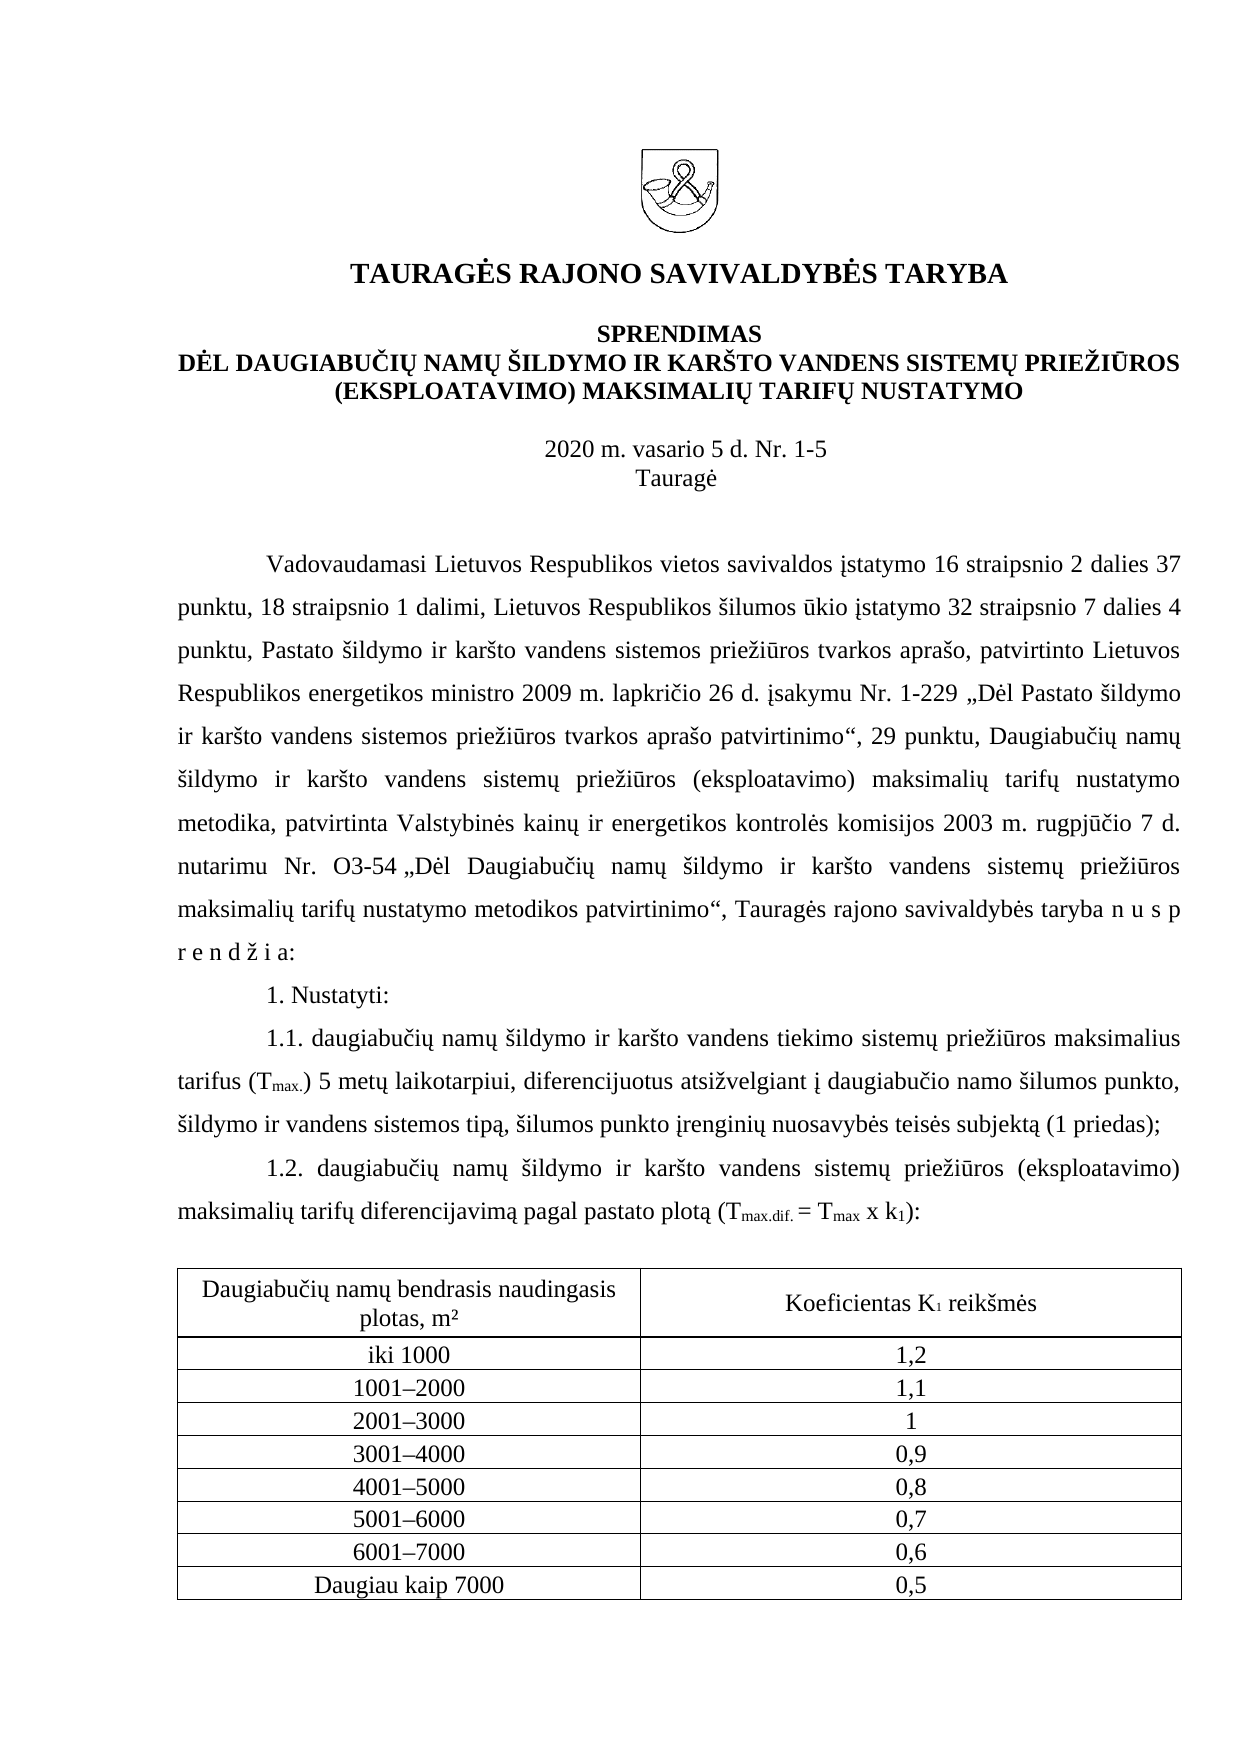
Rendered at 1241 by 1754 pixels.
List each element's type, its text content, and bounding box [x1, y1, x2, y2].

table_header Daugiabučių namų bendrasis naudingasis plotas, m² [178, 1269, 640, 1336]
text DĖL DAUGIABUČIŲ NAMŲ ŠILDYMO IR KARŠTO VANDENS SISTEMŲ PRIEŽIŪROS (EKSPLOATAVIMO) MAKSIMALIŲ TARIFŲ NUSTATYMO [177, 348, 1181, 405]
text Vadovaudamasi Lietuvos Respublikos vietos savivaldos įstatymo 16 straipsnio 2 dalies 37 punktu, 18 straipsnio 1 dalimi, Lietuvos Respublikos šilumos ūkio įstatymo 32 straipsnio 7 dalies 4 punktu, Pastato šildymo ir karšto vandens sistemos priežiūros tvarkos aprašo, patvirtinto Lietuvos Respublikos energetikos ministro 2009 m. lapkričio 26 d. įsakymu Nr. 1-229 „Dėl Pastato šildymo ir karšto vandens sistemos priežiūros tvarkos aprašo patvirtinimo“, 29 punktu, Daugiabučių namų šildymo ir karšto vandens sistemų priežiūros (eksploatavimo) maksimalių tarifų nustatymo metodika, patvirtinta Valstybinės kainų ir energetikos kontrolės komisijos 2003 m. rugpjūčio 7 d. nutarimu Nr. O3-54 „Dėl Daugiabučių namų šildymo ir karšto vandens sistemų priežiūros maksimalių tarifų nustatymo metodikos patvirtinimo“, Tauragės rajono savivaldybės taryba n u s p r e n d ž i a: [177, 549, 1181, 966]
table_cell 1001–2000 [178, 1370, 640, 1402]
table_cell 0,7 [641, 1502, 1181, 1533]
text Tauragė [177, 463, 1181, 491]
table_header Koeficientas K1 reikšmės [641, 1269, 1181, 1336]
text 1.2. daugiabučių namų šildymo ir karšto vandens sistemų priežiūros (eksploatavimo) maksimalių tarifų diferencijavimą pagal pastato plotą (Tmax.dif. = Tmax x k1): [177, 1153, 1181, 1224]
table_cell 6001–7000 [178, 1534, 640, 1566]
table_cell 0,9 [641, 1436, 1181, 1468]
text 1.1. daugiabučių namų šildymo ir karšto vandens tiekimo sistemų priežiūros maksimalius tarifus (Tmax.) 5 metų laikotarpiui, diferencijuotus atsižvelgiant į daugiabučio namo šilumos punkto, šildymo ir vandens sistemos tipą, šilumos punkto įrenginių nuosavybės teisės subjektą (1 priedas); [177, 1023, 1181, 1138]
table_cell Daugiau kaip 7000 [178, 1567, 640, 1599]
table_cell iki 1000 [178, 1338, 640, 1369]
text 2020 m. vasario 5 d. Nr. 1-5 [177, 434, 1181, 463]
table_cell 4001–5000 [178, 1469, 640, 1501]
text SPRENDIMAS [177, 319, 1181, 348]
table_cell 1,2 [641, 1338, 1181, 1369]
text TAURAGĖS RAJONO SAVIVALDYBĖS TARYBA [177, 257, 1181, 290]
table_cell 5001–6000 [178, 1502, 640, 1533]
text 1. Nustatyti: [177, 980, 1181, 1009]
table_cell 0,8 [641, 1469, 1181, 1501]
table_cell 0,5 [641, 1567, 1181, 1599]
table_cell 2001–3000 [178, 1403, 640, 1435]
table_cell 0,6 [641, 1534, 1181, 1566]
table_cell 1 [641, 1403, 1181, 1435]
table_cell 3001–4000 [178, 1436, 640, 1468]
table_cell 1,1 [641, 1370, 1181, 1402]
